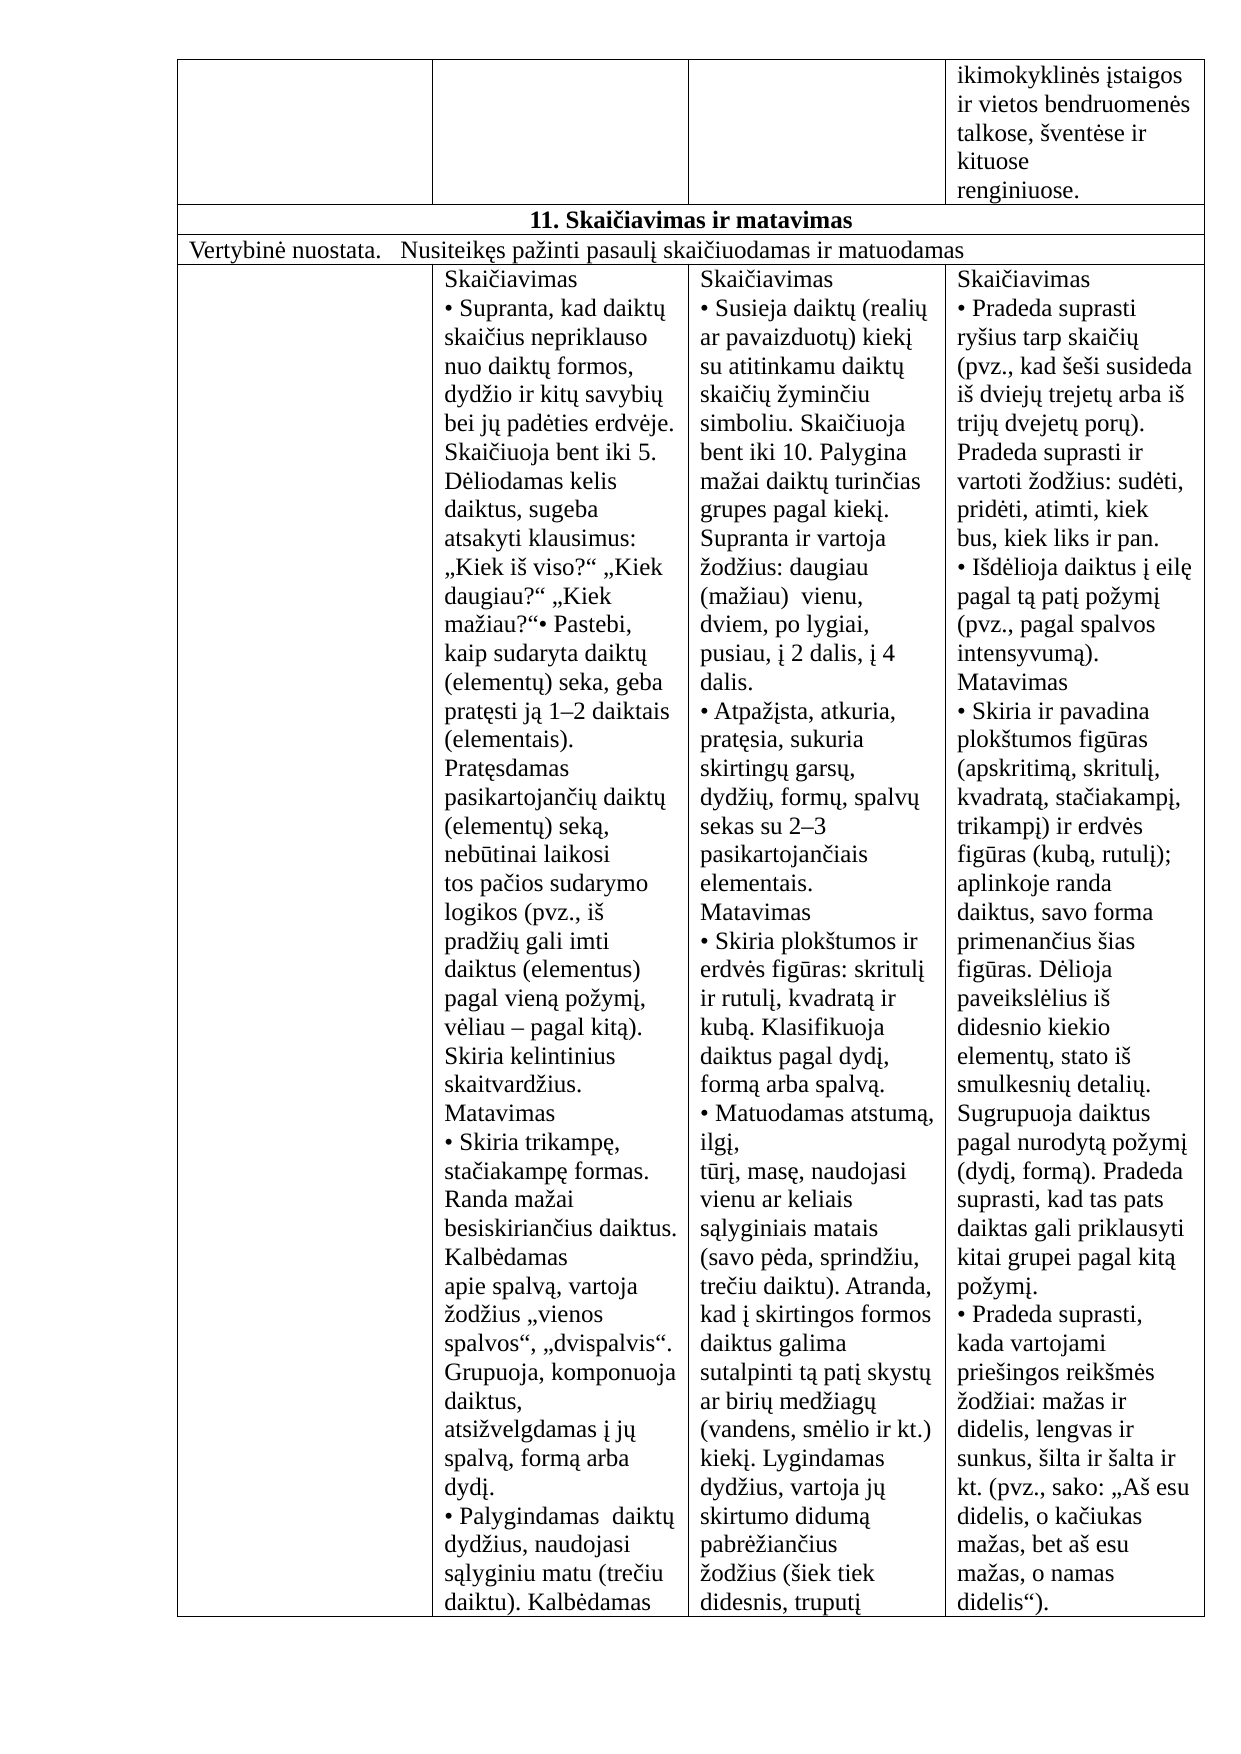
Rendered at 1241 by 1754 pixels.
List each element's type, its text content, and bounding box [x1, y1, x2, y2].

table_cell [689, 60, 945, 204]
table_cell Vertybinė nuostata. Nusiteikęs pažinti pasaulį skaičiuodamas ir matuodamas [178, 235, 1204, 263]
table_cell Skaičiavimas • Susieja daiktų (realių ar pavaizduotų) kiekį su atitinkamu daiktų skaičių žyminčiu simboliu. Skaičiuoja bent iki 10. Palygina mažai daiktų turinčias grupes pagal kiekį. Supranta ir vartoja žodžius: daugiau (mažiau) vienu, dviem, po lygiai, pusiau, į 2 dalis, į 4 dalis. • Atpažįsta, atkuria, pratęsia, sukuria skirtingų garsų, dydžių, formų, spalvų sekas su 2–3 pasikartojančiais elementais. Matavimas • Skiria plokštumos ir erdvės figūras: skritulį ir rutulį, kvadratą ir kubą. Klasifikuoja daiktus pagal dydį, formą arba spalvą. • Matuodamas atstumą, ilgį, tūrį, masę, naudojasi vienu ar keliais sąlyginiais matais (savo pėda, sprindžiu, trečiu daiktu). Atranda, kad į skirtingos formos daiktus galima sutalpinti tą patį skystų ar birių medžiagų (vandens, smėlio ir kt.) kiekį. Lygindamas dydžius, vartoja jų skirtumo didumą pabrėžiančius žodžius (šiek tiek didesnis, truputį [689, 265, 945, 1616]
table_cell [433, 60, 688, 204]
table_cell [178, 265, 432, 1616]
table_cell ikimokyklinės įstaigos ir vietos bendruomenės talkose, šventėse ir kituose renginiuose. [946, 60, 1204, 204]
table_cell 11. Skaičiavimas ir matavimas [178, 205, 1204, 234]
table_cell Skaičiavimas • Pradeda suprasti ryšius tarp skaičių (pvz., kad šeši susideda iš dviejų trejetų arba iš trijų dvejetų porų). Pradeda suprasti ir vartoti žodžius: sudėti, pridėti, atimti, kiek bus, kiek liks ir pan. • Išdėlioja daiktus į eilę pagal tą patį požymį (pvz., pagal spalvos intensyvumą). Matavimas • Skiria ir pavadina plokštumos figūras (apskritimą, skritulį, kvadratą, stačiakampį, trikampį) ir erdvės figūras (kubą, rutulį); aplinkoje randa daiktus, savo forma primenančius šias figūras. Dėlioja paveikslėlius iš didesnio kiekio elementų, stato iš smulkesnių detalių. Sugrupuoja daiktus pagal nurodytą požymį (dydį, formą). Pradeda suprasti, kad tas pats daiktas gali priklausyti kitai grupei pagal kitą požymį. • Pradeda suprasti, kada vartojami priešingos reikšmės žodžiai: mažas ir didelis, lengvas ir sunkus, šilta ir šalta ir kt. (pvz., sako: „Aš esu didelis, o kačiukas mažas, bet aš esu mažas, o namas didelis“). [946, 265, 1204, 1616]
table_cell [178, 60, 432, 204]
table_cell Skaičiavimas • Supranta, kad daiktų skaičius nepriklauso nuo daiktų formos, dydžio ir kitų savybių bei jų padėties erdvėje. Skaičiuoja bent iki 5. Dėliodamas kelis daiktus, sugeba atsakyti klausimus: „Kiek iš viso?“ „Kiek daugiau?“ „Kiek mažiau?“• Pastebi, kaip sudaryta daiktų (elementų) seka, geba pratęsti ją 1–2 daiktais (elementais). Pratęsdamas pasikartojančių daiktų (elementų) seką, nebūtinai laikosi tos pačios sudarymo logikos (pvz., iš pradžių gali imti daiktus (elementus) pagal vieną požymį, vėliau – pagal kitą). Skiria kelintinius skaitvardžius. Matavimas • Skiria trikampę, stačiakampę formas. Randa mažai besiskiriančius daiktus. Kalbėdamas apie spalvą, vartoja žodžius „vienos spalvos“, „dvispalvis“. Grupuoja, komponuoja daiktus, atsižvelgdamas į jų spalvą, formą arba dydį. • Palygindamas daiktų dydžius, naudojasi sąlyginiu matu (trečiu daiktu). Kalbėdamas [433, 265, 688, 1616]
